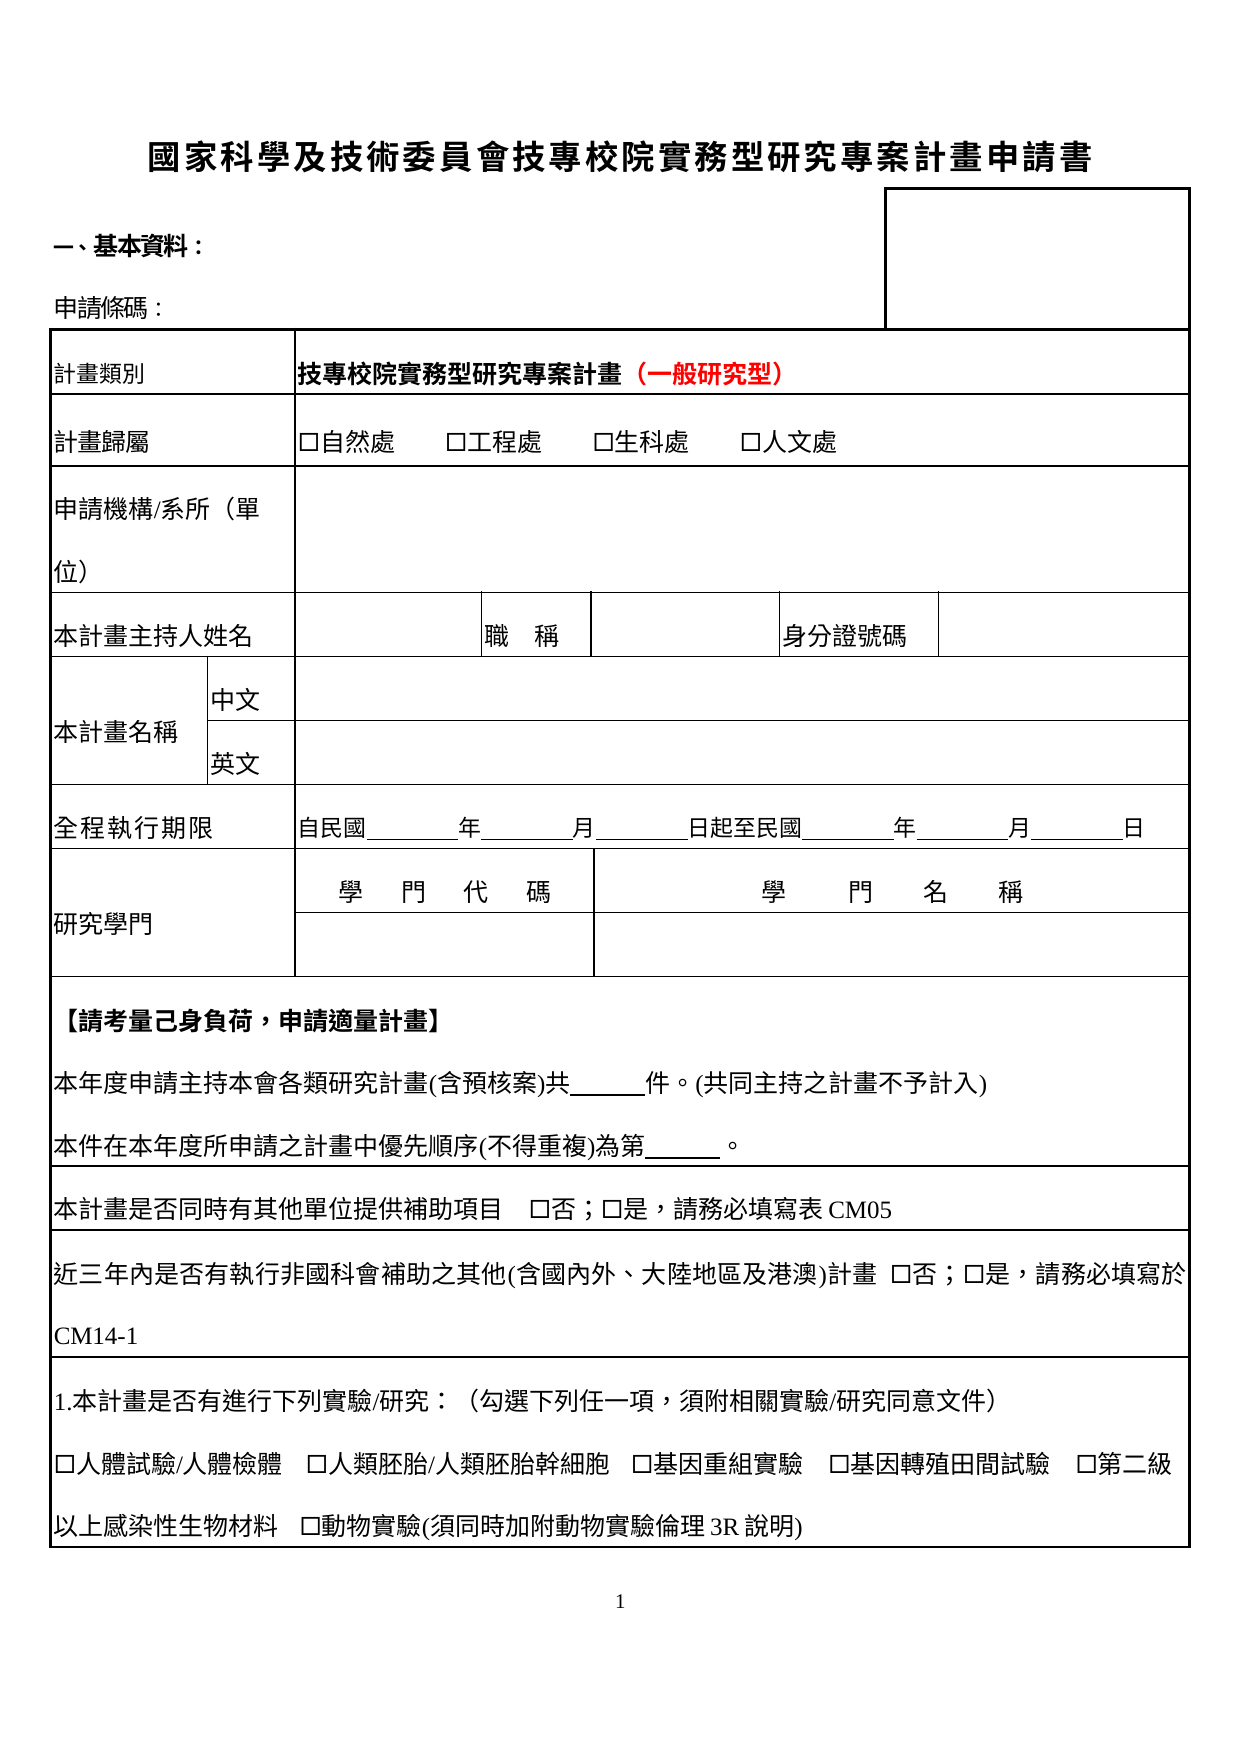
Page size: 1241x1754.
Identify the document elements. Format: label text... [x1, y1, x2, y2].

table_cell [595, 913, 1188, 976]
table_cell 身分證號碼 [780, 593, 938, 656]
table_cell 申請機構/系所（單位） [52, 467, 294, 591]
table_cell 本計畫是否同時有其他單位提供補助項目 否；是，請務必填寫表CM05 [52, 1167, 1188, 1229]
table_cell 近三年內是否有執行非國科會補助之其他(含國內外、大陸地區及港澳)計畫 否；是，請務必填寫於CM14-1 [52, 1231, 1188, 1356]
table_cell 計畫類別 [52, 331, 294, 393]
text 國家科學及技術委員會技專校院實務型研究專案計畫申請書 [71, 113, 1169, 176]
table_cell 自然處 工程處 生科處 人文處 [296, 395, 1188, 465]
table_cell [296, 593, 481, 656]
table_cell 計畫歸屬 [52, 395, 294, 465]
table_cell 研究學門 [52, 849, 294, 976]
table_cell 英文 [208, 721, 294, 784]
table_header 一、基本資料： 申請條碼： [51, 187, 884, 328]
table_cell 學 門 代 碼 [296, 849, 593, 912]
table_cell 職 稱 [482, 593, 590, 656]
table_cell 【請考量己身負荷，申請適量計畫】 本年度申請主持本會各類研究計畫(含預核案)共 件。(共同主持之計畫不予計入) 本件在本年度所申請之計畫中優先順序(不得重複)為第 。 [52, 977, 1188, 1165]
table_cell [296, 913, 593, 976]
table_cell [939, 593, 1188, 656]
table_cell 自民國 年 月 日起至民國 年 月 日 [296, 785, 1188, 848]
table_cell 全程執行期限 [52, 785, 294, 848]
table_header [887, 190, 1188, 328]
table_cell 技專校院實務型研究專案計畫（一般研究型） [296, 331, 1188, 393]
table_cell 學 門 名 稱 [595, 849, 1188, 912]
table_cell [592, 593, 779, 656]
table_cell [296, 657, 1188, 719]
table_cell [296, 721, 1188, 784]
table_cell 1.本計畫是否有進行下列實驗/研究：（勾選下列任一項，須附相關實驗/研究同意文件） 人體試驗/人體檢體 人類胚胎/人類胚胎幹細胞 基因重組實驗 基因轉殖田間試驗 第二級以上感染性生物材料 動物實驗(須同時加附動物實驗倫理3R說明) [52, 1358, 1188, 1546]
table_cell 本計畫主持人姓名 [52, 593, 294, 656]
table_cell [296, 467, 1188, 591]
table_cell 本計畫名稱 [52, 657, 207, 784]
table_cell 中文 [208, 657, 294, 719]
